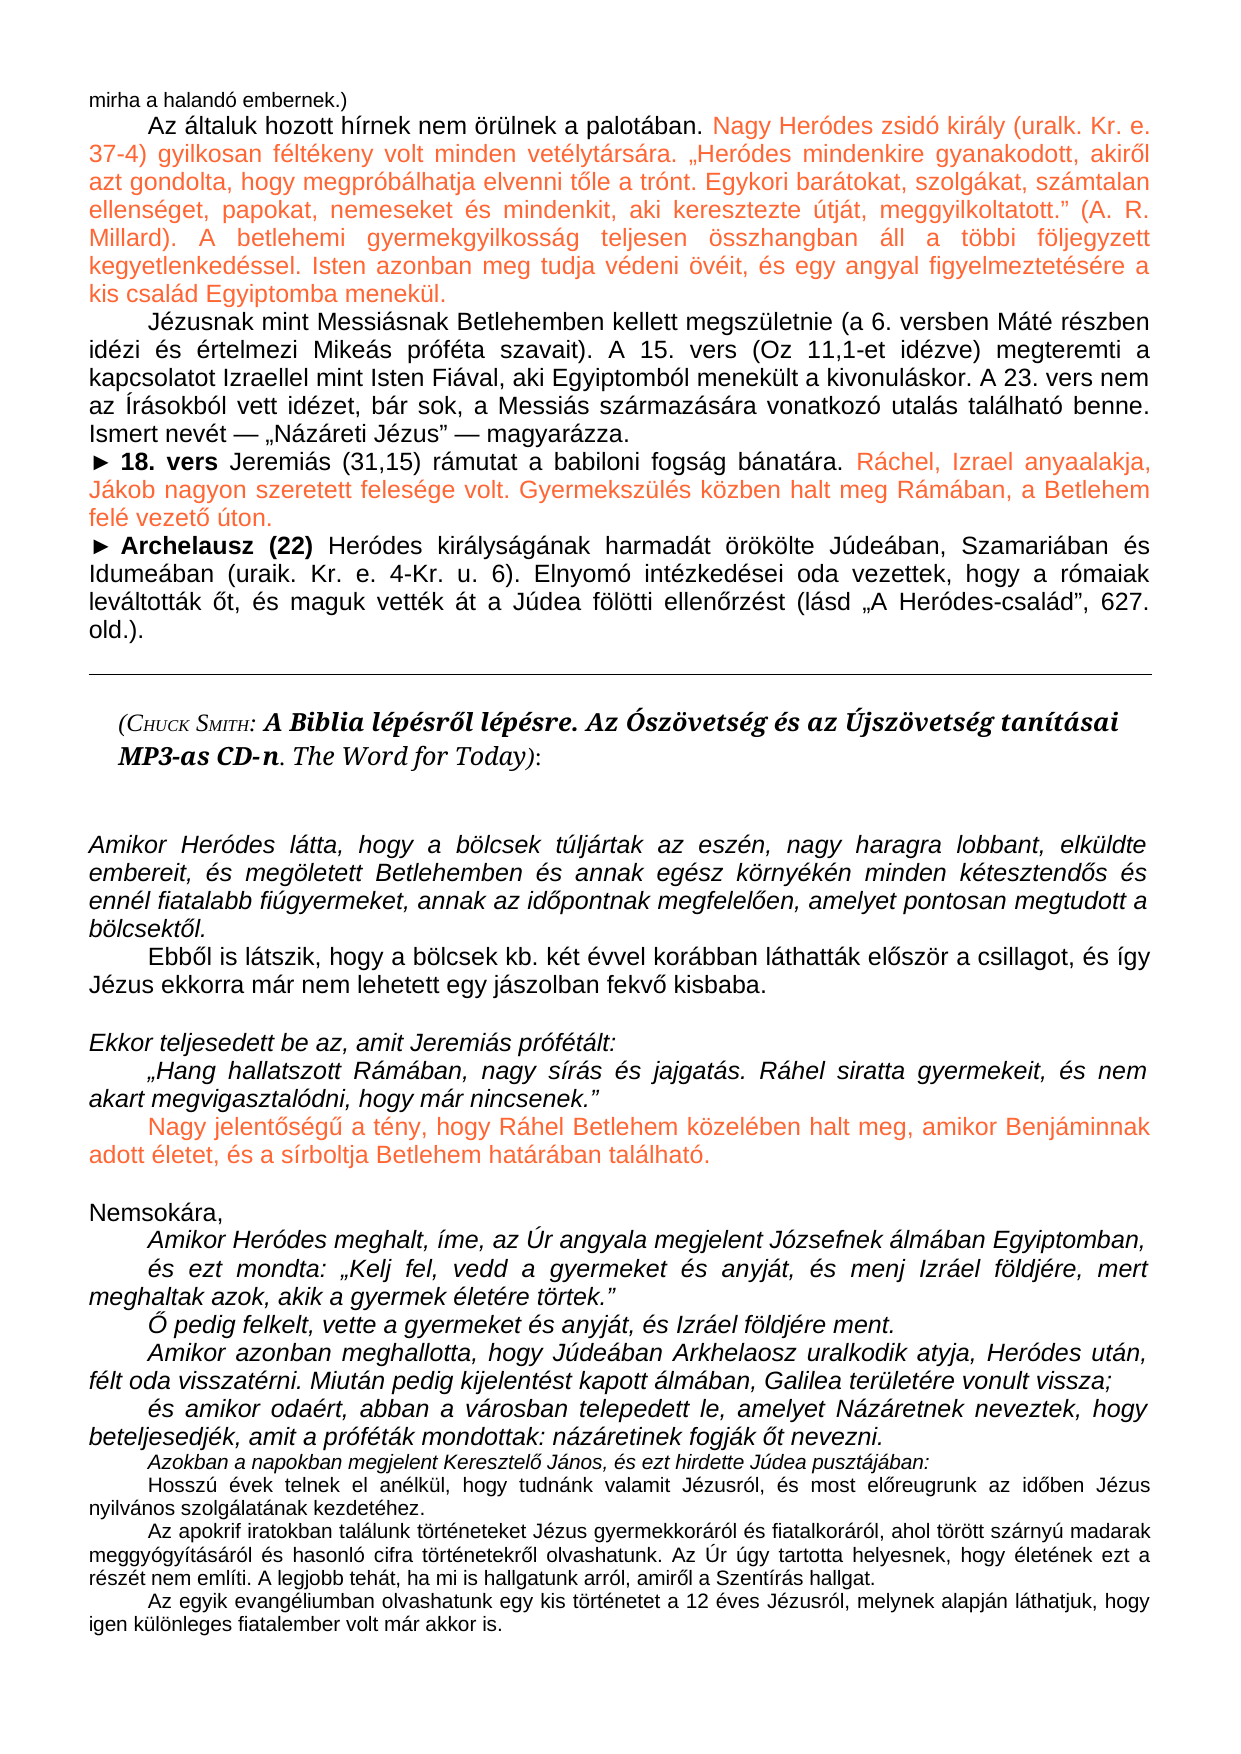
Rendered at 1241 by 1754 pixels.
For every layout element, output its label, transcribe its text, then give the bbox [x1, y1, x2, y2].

text és amikor odaért, abban a városban telepedett le, amelyet Názáretnek neveztek, hogy beteljesedjék, amit a próféták mondottak: názáretinek fogják őt nevezni. [88, 1394, 1152, 1450]
text mirha a halandó embernek.) [88, 88, 1152, 112]
text Azokban a napokban megjelent Keresztelő János, és ezt hirdette Júdea pusztájában: [88, 1450, 1152, 1474]
text Amikor Heródes meghalt, íme, az Úr angyala megjelent Józsefnek álmában Egyiptomban, [88, 1226, 1152, 1254]
text (Chuck Smith: A Biblia lépésről lépésre. Az Ószövetség és az Újszövetség tanításai MP3-as CD‑n. The Word for Today): [88, 675, 1152, 802]
text Nemsokára, [88, 1198, 1152, 1226]
text Amikor Heródes látta, hogy a bölcsek túljártak az eszén, nagy haragra lobbant, elküldte embereit, és megöletett Betlehemben és annak egész környékén minden kétesztendős és ennél fiatalabb fiúgyermeket, annak az időpontnak megfelelően, amelyet pontosan megtudott a bölcsektől. [88, 831, 1152, 943]
text Jézusnak mint Messiásnak Betlehemben kellett megszületnie (a 6. versben Máté részben idézi és értelmezi Mikeás próféta szavait). A 15. vers (Oz 11,1-et idézve) megteremti a kapcsolatot Izraellel mint Isten Fiával, aki Egyiptomból menekült a kivonuláskor. A 23. vers nem az Írásokból vett idézet, bár sok, a Messiás származására vonatkozó utalás található benne. Ismert nevét — „Názáreti Jézus” — magyarázza. [88, 308, 1152, 448]
text Amikor azonban meghallotta, hogy Júdeában Arkhelaosz uralkodik atyja, Heródes után, félt oda visszatérni. Miután pedig kijelentést kapott álmában, Galilea területére vonult vissza; [88, 1338, 1152, 1394]
text és ezt mondta: „Kelj fel, vedd a gyermeket és anyját, és menj Izráel földjére, mert meghaltak azok, akik a gyermek életére törtek.” [88, 1254, 1152, 1310]
text „Hang hallatszott Rámában, nagy sírás és jajgatás. Ráhel siratta gyermekeit, és nem akart megvigasztalódni, hogy már nincsenek.” [88, 1057, 1152, 1113]
text Nagy jelentőségű a tény, hogy Ráhel Betlehem közelében halt meg, amikor Benjáminnak adott életet, és a sírboltja Betlehem határában található. [88, 1113, 1152, 1169]
text Az egyik evangéliumban olvashatunk egy kis történetet a 12 éves Jézusról, melynek alapján láthatjuk, hogy igen különleges fiatalember volt már akkor is. [88, 1590, 1152, 1636]
text Ekkor teljesedett be az, amit Jeremiás prófétált: [88, 1029, 1152, 1057]
text Az általuk hozott hírnek nem örülnek a palotában. Nagy Heródes zsidó király (uralk. Kr. e. 37-4) gyilkosan féltékeny volt minden vetélytársára. „Heródes mindenkire gyanakodott, akiről azt gondolta, hogy megpróbálhatja elvenni tőle a trónt. Egykori barátokat, szolgákat, számtalan ellenséget, papokat, nemeseket és mindenkit, aki keresztezte útját, meggyilkoltatott.” (A. R. Millard). A betlehemi gyermekgyilkosság teljesen összhangban áll a többi följegyzett kegyetlenkedéssel. Isten azonban meg tudja védeni övéit, és egy angyal figyelmeztetésére a kis család Egyiptomba menekül. [88, 112, 1152, 308]
text Az apokrif iratokban találunk történeteket Jézus gyermekkoráról és fiatalkoráról, ahol törött szárnyú madarak meggyógyításáról és hasonló cifra történetekről olvashatunk. Az Úr úgy tartotta helyesnek, hogy életének ezt a részét nem említi. A legjobb tehát, ha mi is hallgatunk arról, amiről a Szentírás hallgat. [88, 1520, 1152, 1590]
text ► Archelausz (22) Heródes királyságának harmadát örökölte Júdeában, Szamariában és Idumeában (uraik. Kr. e. 4-Kr. u. 6). Elnyomó intézkedései oda vezettek, hogy a rómaiak leváltották őt, és maguk vették át a Júdea fölötti ellenőrzést (lásd „A Heródes-család”, 627. old.). [88, 532, 1152, 644]
text Hosszú évek telnek el anélkül, hogy tudnánk valamit Jézusról, és most előreugrunk az időben Jézus nyilvános szolgálatának kezdetéhez. [88, 1474, 1152, 1520]
text ► 18. vers Jeremiás (31,15) rámutat a babiloni fogság bánatára. Ráchel, Izrael anyaalakja, Jákob nagyon szeretett felesége volt. Gyermekszülés közben halt meg Rámában, a Betlehem felé vezető úton. [88, 448, 1152, 532]
text Ebből is látszik, hogy a bölcsek kb. két évvel korábban láthatták először a csillagot, és így Jézus ekkorra már nem lehetett egy jászolban fekvő kisbaba. [88, 943, 1152, 999]
text Ő pedig felkelt, vette a gyermeket és anyját, és Izráel földjére ment. [88, 1310, 1152, 1338]
